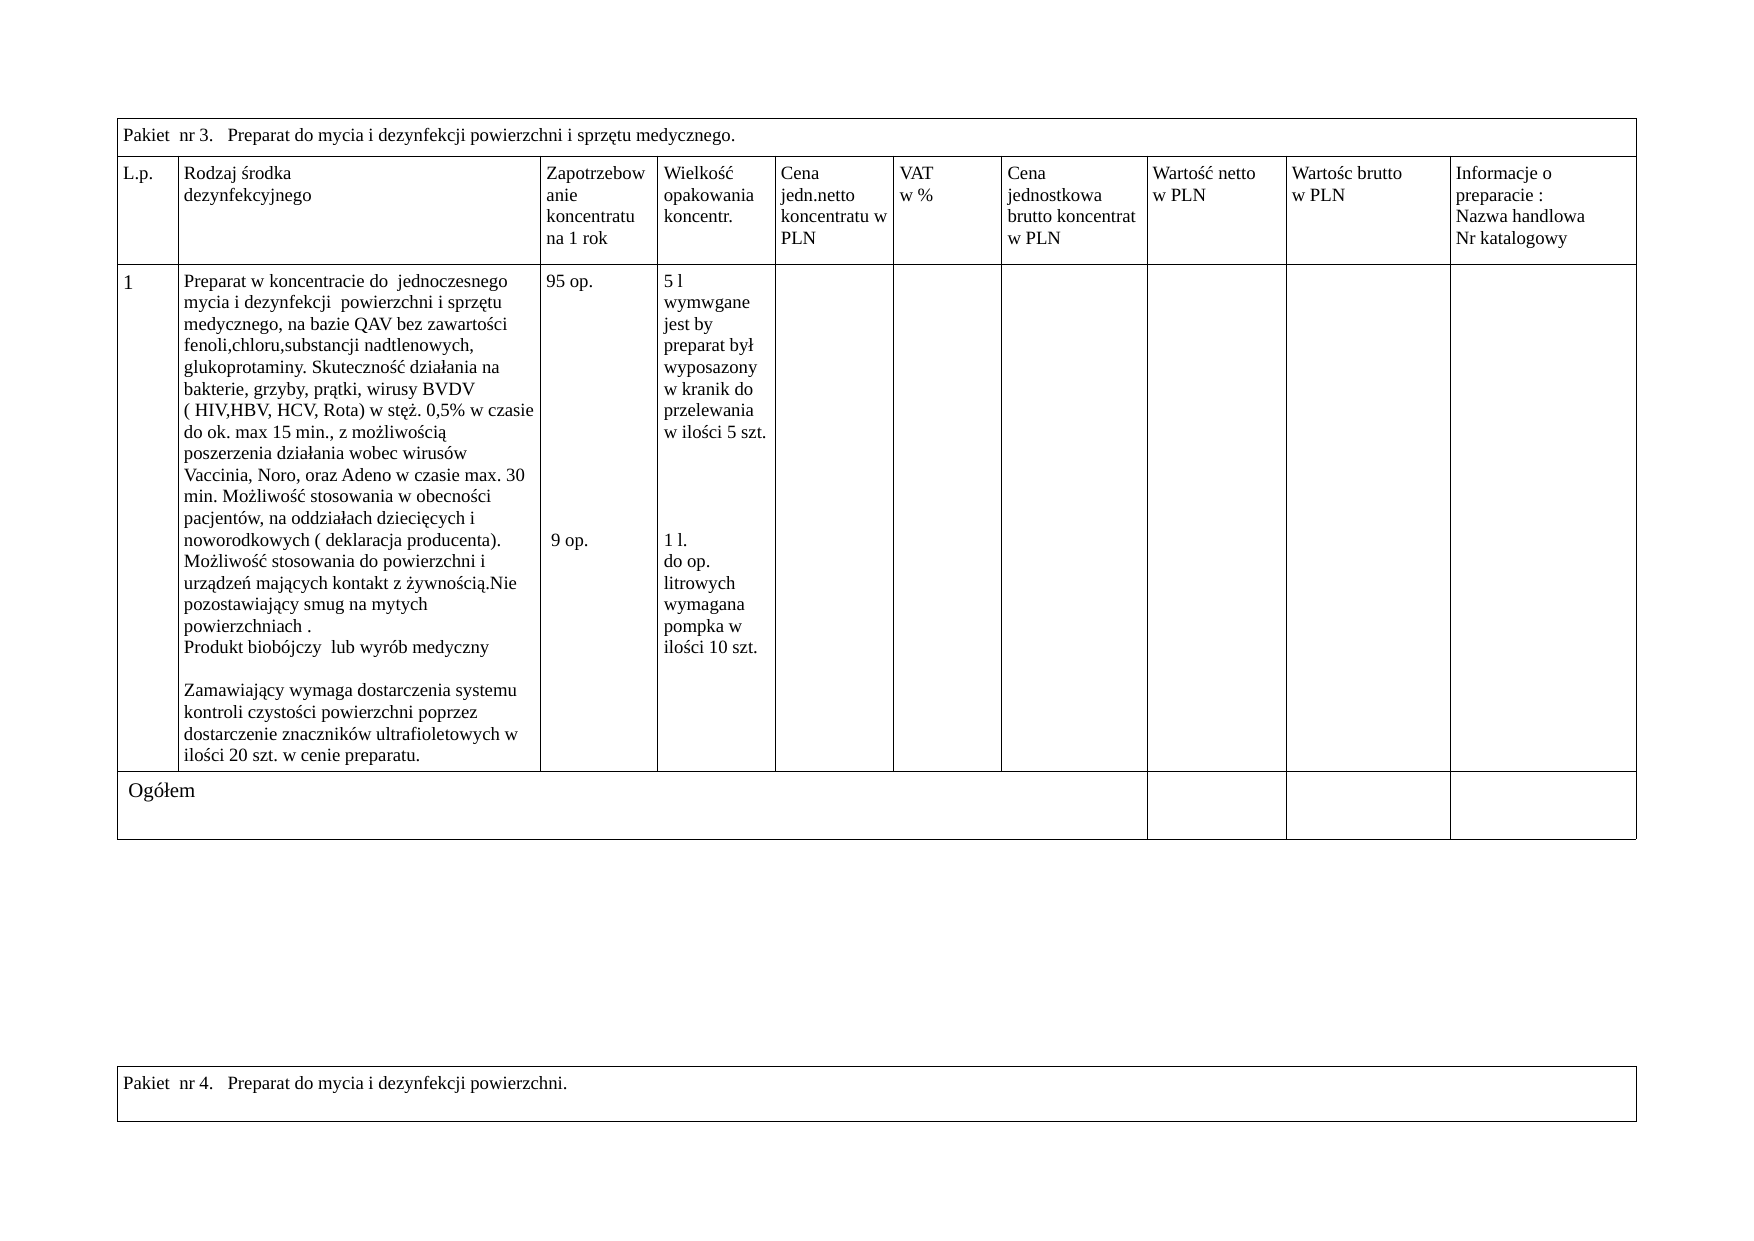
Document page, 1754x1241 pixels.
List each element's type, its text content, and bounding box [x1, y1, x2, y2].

table_cell Cena jednostkowa brutto koncentrat w PLN [1002, 157, 1147, 263]
table_cell 95 op. 9 op. [541, 265, 657, 771]
table_cell Preparat w koncentracie do jednoczesnego mycia i dezynfekcji powierzchni i sprzętu medycznego, na bazie QAV bez zawartości fenoli,chloru,substancji nadtlenowych, glukoprotaminy. Skuteczność działania na bakterie, grzyby, prątki, wirusy BVDV ( HIV,HBV, HCV, Rota) w stęż. 0,5% w czasie do ok. max 15 min., z możliwością poszerzenia działania wobec wirusów Vaccinia, Noro, oraz Adeno w czasie max. 30 min. Możliwość stosowania w obecności pacjentów, na oddziałach dziecięcych i noworodkowych ( deklaracja producenta). Możliwość stosowania do powierzchni i urządzeń mających kontakt z żywnością.Nie pozostawiający smug na mytych powierzchniach . Produkt biobójczy lub wyrób medyczny Zamawiający wymaga dostarczenia systemu kontroli czystości powierzchni poprzez dostarczenie znaczników ultrafioletowych w ilości 20 szt. w cenie preparatu. [179, 265, 540, 771]
table_cell [1148, 772, 1286, 838]
table_cell Informacje o preparacie : Nazwa handlowa Nr katalogowy [1451, 157, 1636, 263]
table_cell [894, 265, 1001, 771]
table_cell Wartość netto w PLN [1148, 157, 1286, 263]
table_header Pakiet nr 3. Preparat do mycia i dezynfekcji powierzchni i sprzętu medycznego. [118, 119, 1636, 156]
table_cell Ogółem [118, 772, 1147, 838]
table_cell Rodzaj środka dezynfekcyjnego [179, 157, 540, 263]
table_cell Cena jedn.netto koncentratu w PLN [776, 157, 893, 263]
table_cell 5 l wymwgane jest by preparat był wyposazony w kranik do przelewania w ilości 5 szt. 1 l. do op. litrowych wymagana pompka w ilości 10 szt. [658, 265, 775, 771]
table_cell [1287, 265, 1450, 771]
table_cell Wielkość opakowania koncentr. [658, 157, 775, 263]
table_cell [1002, 265, 1147, 771]
table_cell Wartośc brutto w PLN [1287, 157, 1450, 263]
table_cell [1451, 265, 1636, 771]
table_cell L.p. [118, 157, 178, 263]
table_cell [776, 265, 893, 771]
table_cell [1451, 772, 1636, 838]
table_cell VAT w % [894, 157, 1001, 263]
table_cell [1287, 772, 1450, 838]
table_cell Zapotrzebowanie koncentratu na 1 rok [541, 157, 657, 263]
table_cell [1148, 265, 1286, 771]
table_header Pakiet nr 4. Preparat do mycia i dezynfekcji powierzchni. [118, 1067, 1636, 1121]
table_cell 1 [118, 265, 178, 771]
